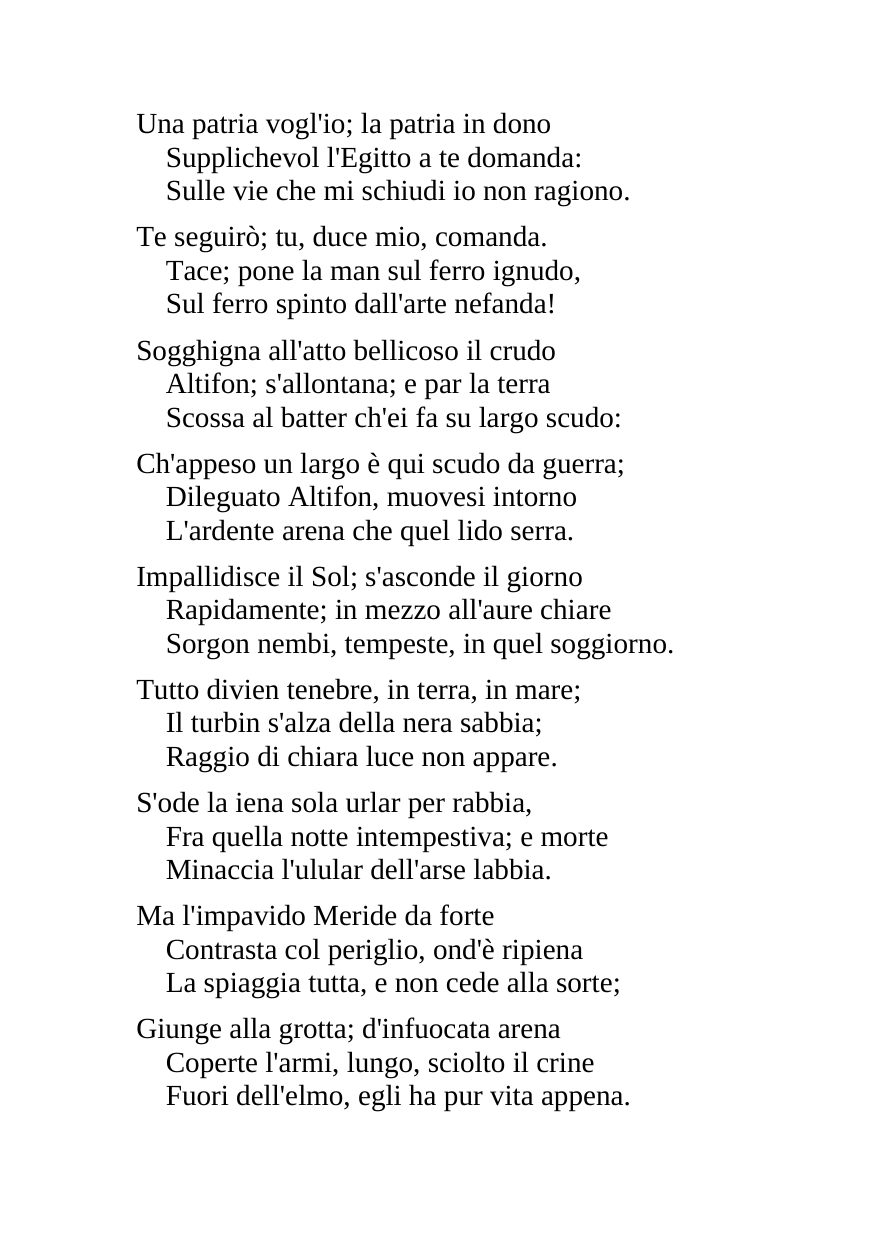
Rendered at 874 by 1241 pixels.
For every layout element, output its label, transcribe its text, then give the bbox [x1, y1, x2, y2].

text Impallidisce il Sol; s'asconde il giorno Rapidamente; in mezzo all'aure chiare Sorgon nembi, tempeste, in quel soggiorno. [136, 559, 768, 659]
text Ma l'impavido Meride da forte Contrasta col periglio, ond'è ripiena La spiaggia tutta, e non cede alla sorte; [136, 898, 768, 999]
text Giunge alla grotta; d'infuocata arena Coperte l'armi, lungo, sciolto il crine Fuori dell'elmo, egli ha pur vita appena. [136, 1011, 768, 1112]
text Ch'appeso un largo è qui scudo da guerra; Dileguato Altifon, muovesi intorno L'ardente arena che quel lido serra. [136, 446, 768, 546]
text Una patria vogl'io; la patria in dono Supplichevol l'Egitto a te domanda: Sulle vie che mi schiudi io non ragiono. [136, 106, 768, 207]
text Sogghigna all'atto bellicoso il crudo Altifon; s'allontana; e par la terra Scossa al batter ch'ei fa su largo scudo: [136, 333, 768, 433]
text S'ode la iena sola urlar per rabbia, Fra quella notte intempestiva; e morte Minaccia l'ulular dell'arse labbia. [136, 785, 768, 886]
text Tutto divien tenebre, in terra, in mare; Il turbin s'alza della nera sabbia; Raggio di chiara luce non appare. [136, 672, 768, 773]
text Te seguirò; tu, duce mio, comanda. Tace; pone la man sul ferro ignudo, Sul ferro spinto dall'arte nefanda! [136, 219, 768, 320]
